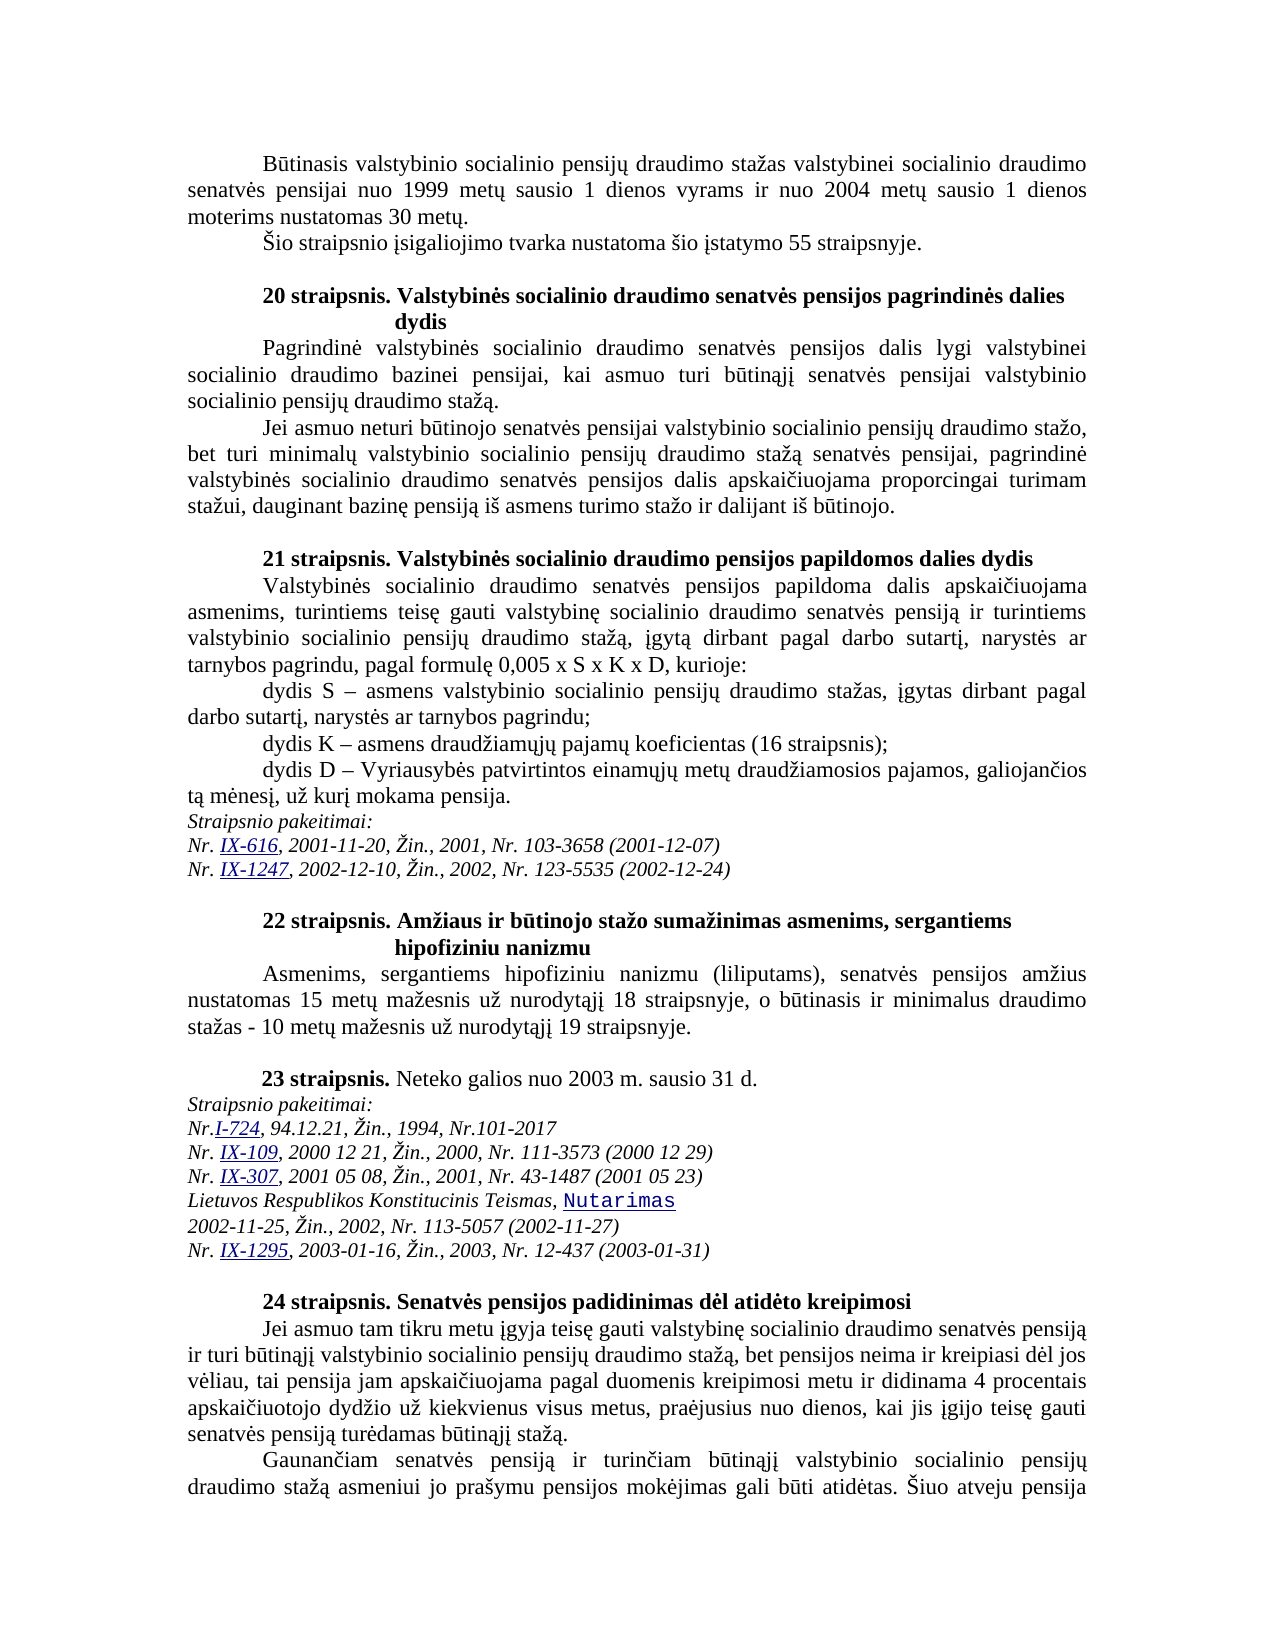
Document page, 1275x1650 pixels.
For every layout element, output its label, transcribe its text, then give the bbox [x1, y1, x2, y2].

text Gaunančiam senatvės pensiją ir turinčiam būtinąjį valstybinio socialinio pensijų draudimo stažą asmeniui jo prašymu pensijos mokėjimas gali būti atidėtas. Šiuo atveju pensija [187, 1446, 1088, 1499]
text Nr. IX-1247, 2002-12-10, Žin., 2002, Nr. 123-5535 (2002-12-24) [187, 857, 1088, 881]
text 23 straipsnis. Neteko galios nuo 2003 m. sausio 31 d. [187, 1066, 1088, 1092]
text 24 straipsnis. Senatvės pensijos padidinimas dėl atidėto kreipimosi [187, 1288, 1088, 1315]
text dydis S – asmens valstybinio socialinio pensijų draudimo stažas, įgytas dirbant pagal darbo sutartį, narystės ar tarnybos pagrindu; [187, 677, 1088, 730]
subtitle Nr. IX-307, 2001 05 08, Žin., 2001, Nr. 43-1487 (2001 05 23) [187, 1164, 1088, 1188]
text Valstybinės socialinio draudimo senatvės pensijos papildoma dalis apskaičiuojama asmenims, turintiems teisę gauti valstybinę socialinio draudimo senatvės pensiją ir turintiems valstybinio socialinio pensijų draudimo stažą, įgytą dirbant pagal darbo sutartį, narystės ar tarnybos pagrindu, pagal formulę 0,005 x S x K x D, kurioje: [187, 572, 1088, 677]
text 22 straipsnis. Amžiaus ir būtinojo stažo sumažinimas asmenims, sergantiems [187, 907, 1088, 934]
text 20 straipsnis. Valstybinės socialinio draudimo senatvės pensijos pagrindinės dalies [187, 282, 1088, 308]
text dydis D – Vyriausybės patvirtintos einamųjų metų draudžiamosios pajamos, galiojančios tą mėnesį, už kurį mokama pensija. [187, 756, 1088, 809]
text Straipsnio pakeitimai: [187, 1092, 1088, 1116]
text Asmenims, sergantiems hipofiziniu nanizmu (liliputams), senatvės pensijos amžius nustatomas 15 metų mažesnis už nurodytąjį 18 straipsnyje, o būtinasis ir minimalus draudimo stažas - 10 metų mažesnis už nurodytąjį 19 straipsnyje. [187, 960, 1088, 1039]
text hipofiziniu nanizmu [187, 934, 1088, 960]
text Nr. IX-1295, 2003-01-16, Žin., 2003, Nr. 12-437 (2003-01-31) [187, 1238, 1088, 1262]
text dydis [187, 308, 1088, 334]
text dydis K – asmens draudžiamųjų pajamų koeficientas (16 straipsnis); [187, 730, 1088, 756]
text Šio straipsnio įsigaliojimo tvarka nustatoma šio įstatymo 55 straipsnyje. [187, 229, 1088, 255]
text Nr.I-724, 94.12.21, Žin., 1994, Nr.101-2017 [187, 1116, 1088, 1140]
text Lietuvos Respublikos Konstitucinis Teismas, Nutarimas [187, 1188, 1088, 1214]
text Nr. IX-616, 2001-11-20, Žin., 2001, Nr. 103-3658 (2001-12-07) [187, 833, 1088, 857]
text 21 straipsnis. Valstybinės socialinio draudimo pensijos papildomos dalies dydis [262, 545, 1088, 572]
text 2002-11-25, Žin., 2002, Nr. 113-5057 (2002-11-27) [187, 1214, 1088, 1238]
text Straipsnio pakeitimai: [187, 809, 1088, 833]
text Jei asmuo neturi būtinojo senatvės pensijai valstybinio socialinio pensijų draudimo stažo, bet turi minimalų valstybinio socialinio pensijų draudimo stažą senatvės pensijai, pagrindinė valstybinės socialinio draudimo senatvės pensijos dalis apskaičiuojama proporcingai turimam stažui, dauginant bazinę pensiją iš asmens turimo stažo ir dalijant iš būtinojo. [187, 413, 1088, 519]
text Būtinasis valstybinio socialinio pensijų draudimo stažas valstybinei socialinio draudimo senatvės pensijai nuo 1999 metų sausio 1 dienos vyrams ir nuo 2004 metų sausio 1 dienos moterims nustatomas 30 metų. [187, 150, 1088, 229]
text Pagrindinė valstybinės socialinio draudimo senatvės pensijos dalis lygi valstybinei socialinio draudimo bazinei pensijai, kai asmuo turi būtinąjį senatvės pensijai valstybinio socialinio pensijų draudimo stažą. [187, 334, 1088, 413]
text Nr. IX-109, 2000 12 21, Žin., 2000, Nr. 111-3573 (2000 12 29) [187, 1140, 1088, 1164]
text Jei asmuo tam tikru metu įgyja teisę gauti valstybinę socialinio draudimo senatvės pensiją ir turi būtinąjį valstybinio socialinio pensijų draudimo stažą, bet pensijos neima ir kreipiasi dėl jos vėliau, tai pensija jam apskaičiuojama pagal duomenis kreipimosi metu ir didinama 4 procentais apskaičiuotojo dydžio už kiekvienus visus metus, praėjusius nuo dienos, kai jis įgijo teisę gauti senatvės pensiją turėdamas būtinąjį stažą. [187, 1315, 1088, 1446]
